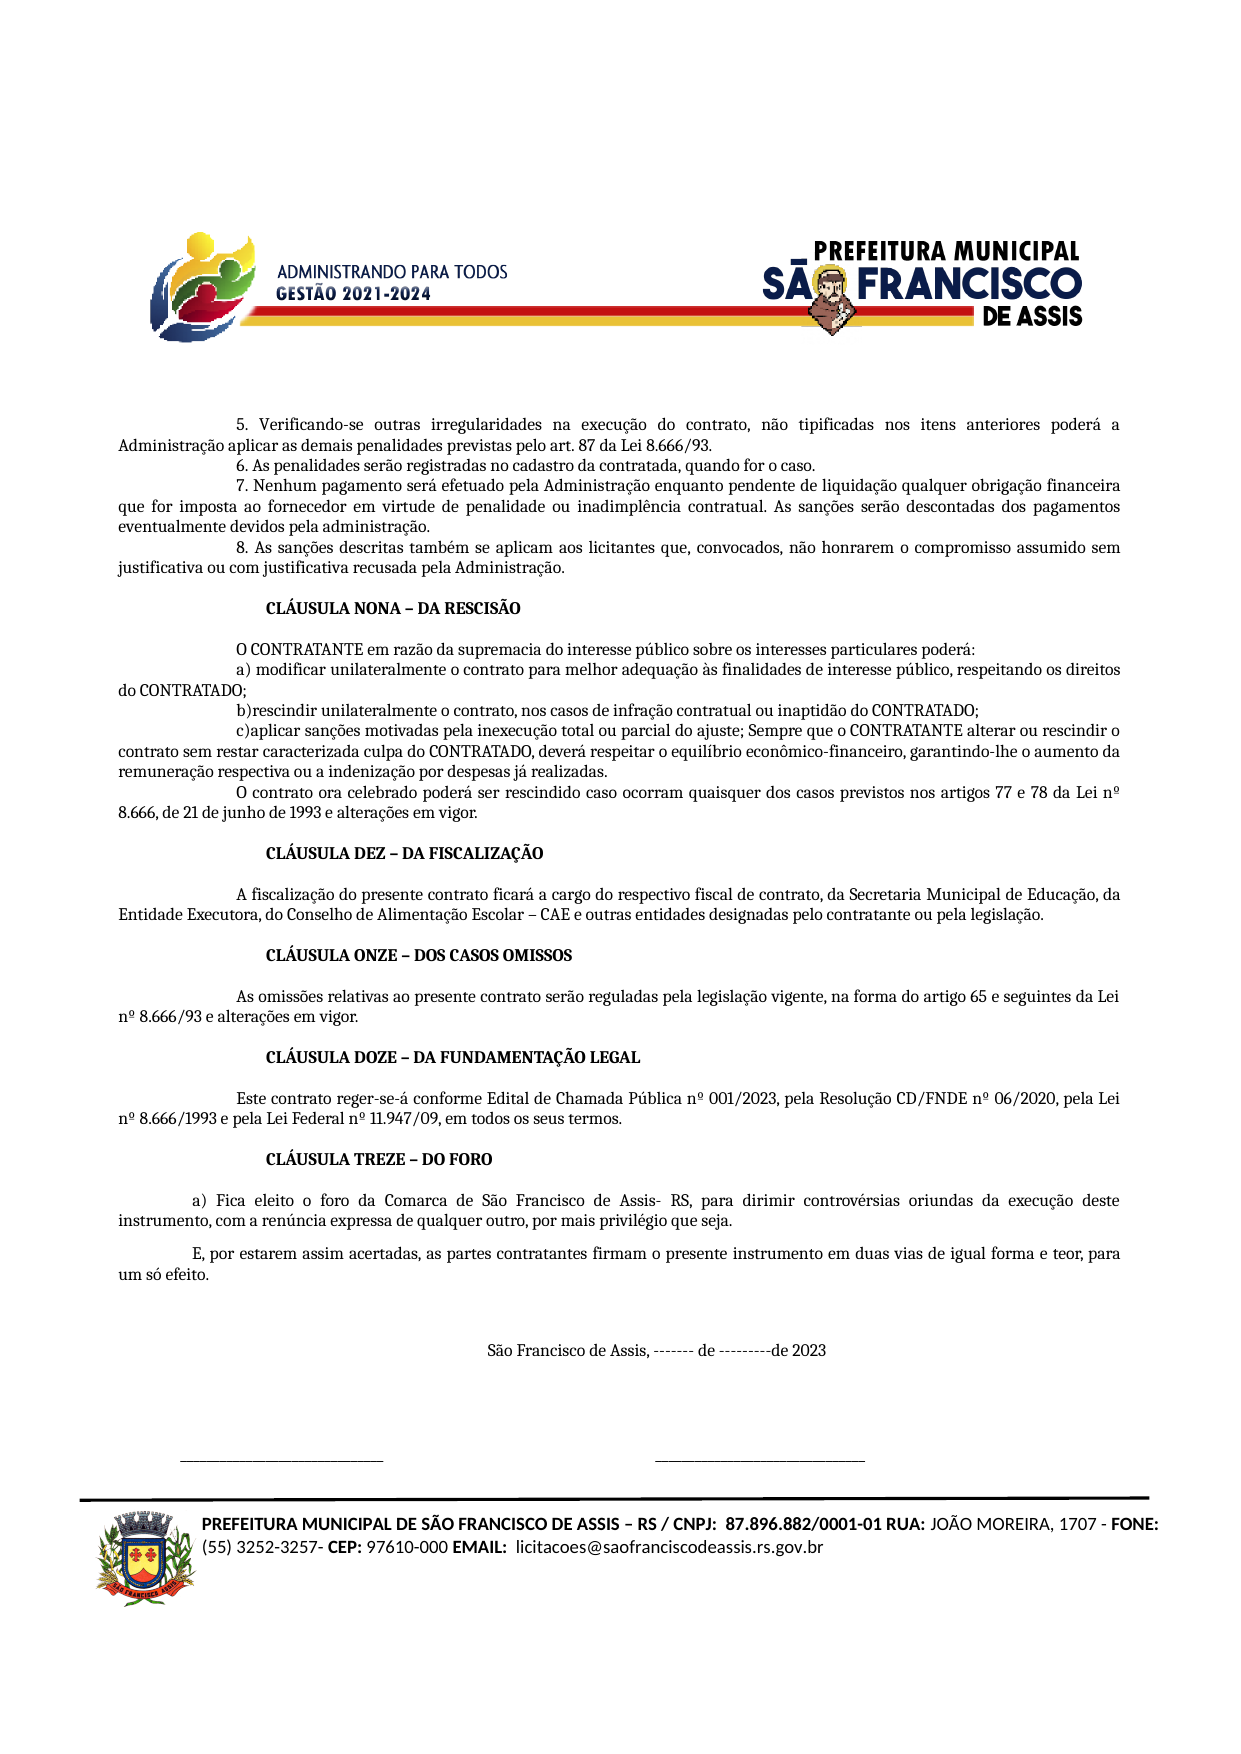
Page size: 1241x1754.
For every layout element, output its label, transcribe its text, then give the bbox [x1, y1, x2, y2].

text CLÁUSULA DOZE – DA FUNDAMENTAÇÃO LEGAL [118, 1047, 1122, 1068]
text b)rescindir unilateralmente o contrato, nos casos de infração contratual ou inaptidão do CONTRATADO; [118, 700, 1122, 721]
text As omissões relativas ao presente contrato serão reguladas pela legislação vigente, na forma do artigo 65 e seguintes da Lei nº 8.666/93 e alterações em vigor. [118, 986, 1122, 1027]
text Este contrato reger-se-á conforme Edital de Chamada Pública nº 001/2023, pela Resolução CD/FNDE nº 06/2020, pela Lei nº 8.666/1993 e pela Lei Federal nº 11.947/09, em todos os seus termos. [118, 1088, 1122, 1129]
text a) Fica eleito o foro da Comarca de São Francisco de Assis- RS, para dirimir controvérsias oriundas da execução deste instrumento, com a renúncia expressa de qualquer outro, por mais privilégio que seja. [118, 1190, 1122, 1231]
text CLÁUSULA TREZE – DO FORO [118, 1149, 1122, 1170]
text O contrato ora celebrado poderá ser rescindido caso ocorram quaisquer dos casos previstos nos artigos 77 e 78 da Lei nº 8.666, de 21 de junho de 1993 e alterações em vigor. [118, 782, 1122, 823]
text 6. As penalidades serão registradas no cadastro da contratada, quando for o caso. [118, 455, 1122, 476]
text a) modificar unilateralmente o contrato para melhor adequação às finalidades de interesse público, respeitando os direitos do CONTRATADO; [118, 659, 1122, 700]
text 8. As sanções descritas também se aplicam aos licitantes que, convocados, não honrarem o compromisso assumido sem justificativa ou com justificativa recusada pela Administração. [118, 537, 1122, 578]
text CLÁUSULA DEZ – DA FISCALIZAÇÃO [266, 843, 1122, 864]
text 5. Verificando-se outras irregularidades na execução do contrato, não tipificadas nos itens anteriores poderá a Administração aplicar as demais penalidades previstas pelo art. 87 da Lei 8.666/93. [118, 414, 1122, 455]
text CLÁUSULA ONZE – DOS CASOS OMISSOS [118, 945, 1122, 966]
text São Francisco de Assis, ------- de ---------de 2023 [118, 1340, 1122, 1361]
text _______________________________ ________________________________ [118, 1444, 1122, 1465]
text 7. Nenhum pagamento será efetuado pela Administração enquanto pendente de liquidação qualquer obrigação financeira que for imposta ao fornecedor em virtude de penalidade ou inadimplência contratual. As sanções serão descontadas dos pagamentos eventualmente devidos pela administração. [118, 476, 1122, 537]
text CLÁUSULA NONA – DA RESCISÃO [266, 598, 1122, 619]
text O CONTRATANTE em razão da supremacia do interesse público sobre os interesses particulares poderá: [118, 639, 1122, 659]
text CONTRATANTE CONTRATADO [118, 1485, 1122, 1498]
text A fiscalização do presente contrato ficará a cargo do respectivo fiscal de contrato, da Secretaria Municipal de Educação, da Entidade Executora, do Conselho de Alimentação Escolar – CAE e outras entidades designadas pelo contratante ou pela legislação. [118, 884, 1122, 925]
text CONTRATANTE CONTRATADO [118, 1500, 1122, 1506]
text c)aplicar sanções motivadas pela inexecução total ou parcial do ajuste; Sempre que o CONTRATANTE alterar ou rescindir o contrato sem restar caracterizada culpa do CONTRATADO, deverá respeitar o equilíbrio econômico-financeiro, garantindo-lhe o aumento da remuneração respectiva ou a indenização por despesas já realizadas. [118, 721, 1122, 782]
text E, por estarem assim acertadas, as partes contratantes firmam o presente instrumento em duas vias de igual forma e teor, para um só efeito. [118, 1244, 1122, 1284]
